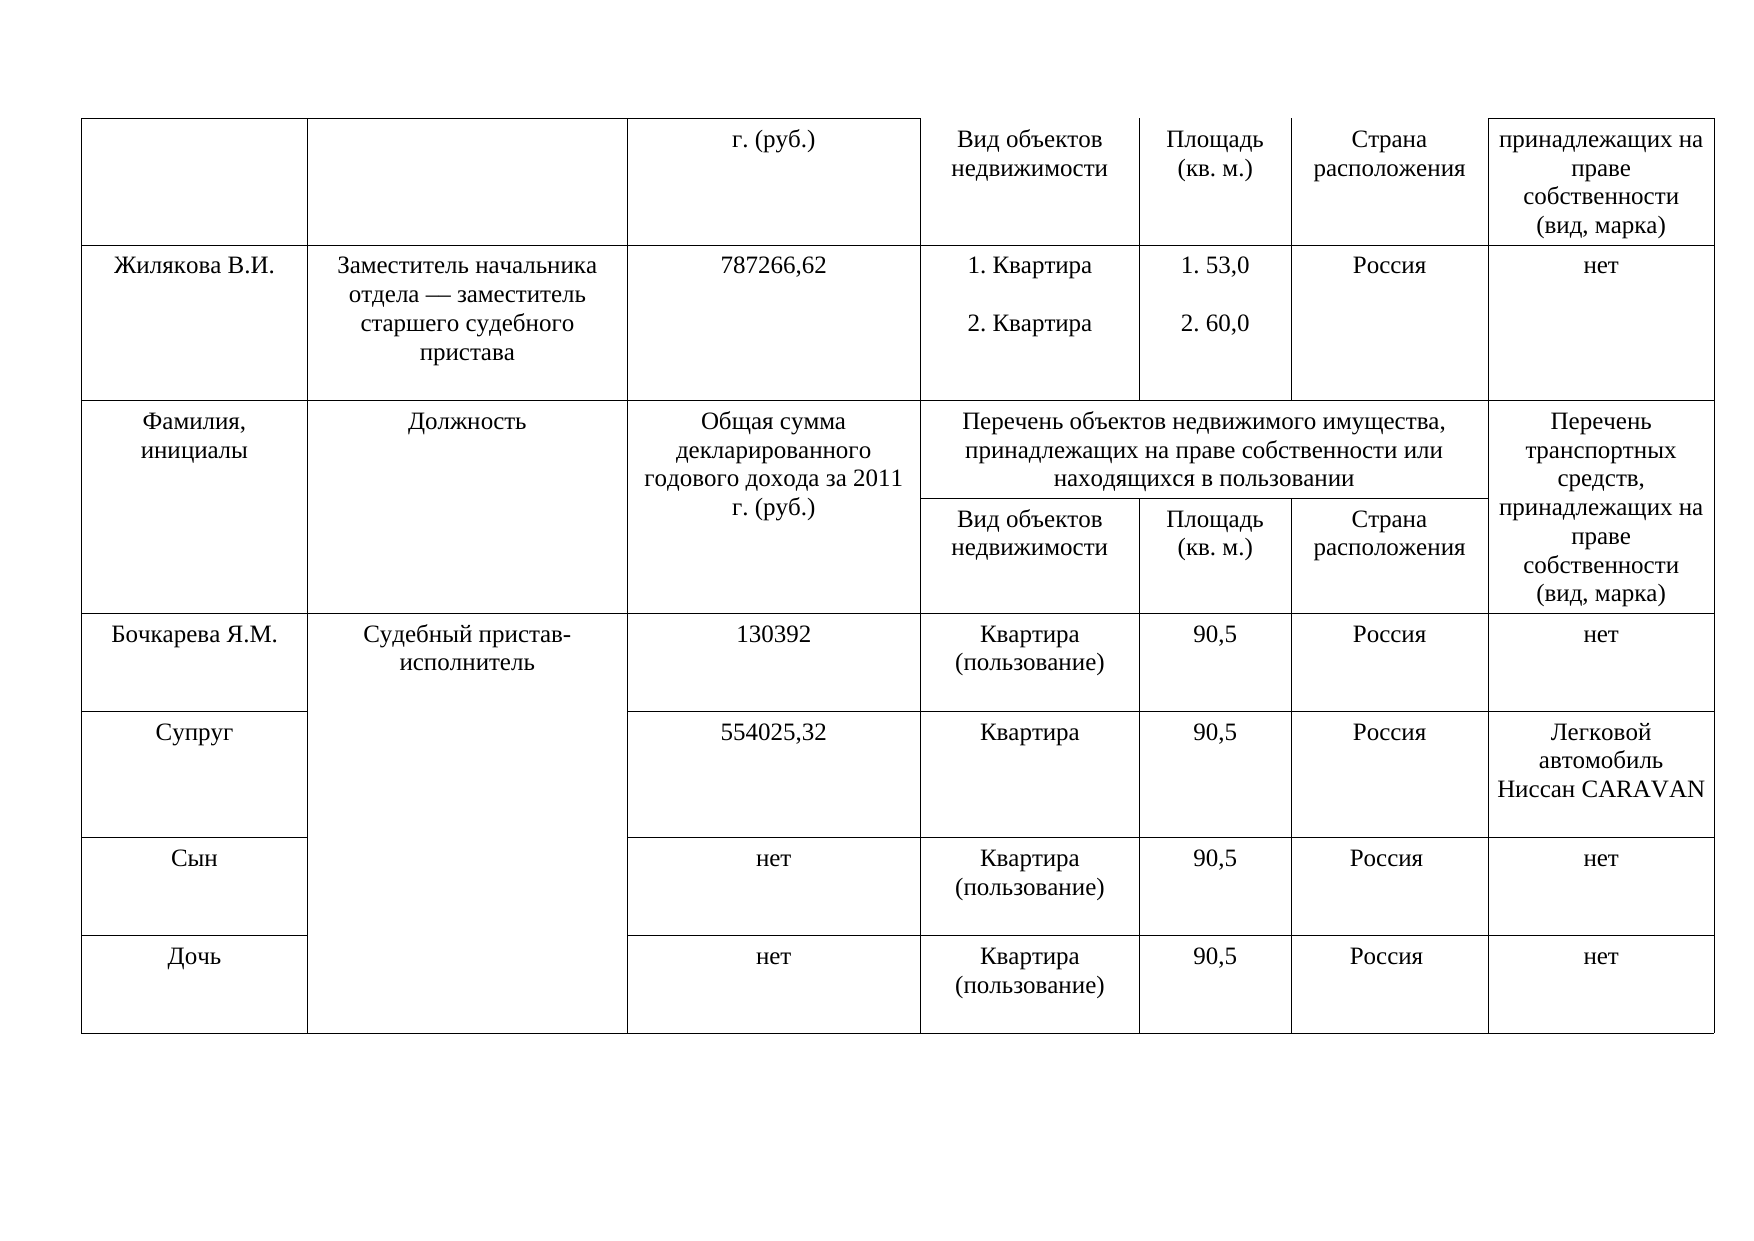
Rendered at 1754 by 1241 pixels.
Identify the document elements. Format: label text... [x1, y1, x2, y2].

table_header Общая сумма декларированного годового дохода за 2011 г. (руб.) [628, 401, 920, 613]
table_cell Дочь [82, 936, 307, 1033]
table_header г. (руб.) [628, 119, 920, 245]
table_cell Квартира (пользование) [921, 614, 1139, 711]
table_cell Сын [82, 838, 307, 935]
table_cell Вид объектов недвижимости [921, 499, 1139, 613]
table_cell Судебный пристав-исполнитель [308, 614, 627, 1033]
table_cell 90,5 [1140, 614, 1291, 711]
table_header Должность [308, 401, 627, 613]
table_cell 130392 [628, 614, 920, 711]
table_cell нет [1489, 838, 1714, 935]
table_cell Жилякова В.И. [82, 246, 307, 400]
table_cell 554025,32 [628, 712, 920, 837]
table_cell 90,5 [1140, 712, 1291, 837]
table_header [82, 119, 307, 245]
table_cell Легковой автомобиль Ниссан CARAVAN [1489, 712, 1714, 837]
table_cell нет [1489, 614, 1714, 711]
table_cell Заместитель начальника отдела –– заместитель старшего судебного пристава [308, 246, 627, 400]
table_cell нет [1489, 246, 1714, 400]
table_cell Площадь (кв. м.) [1140, 499, 1291, 613]
table_header принадлежащих на праве собственности (вид, марка) [1489, 119, 1714, 245]
table_cell Квартира (пользование) [921, 936, 1139, 1033]
table_cell 90,5 [1140, 838, 1291, 935]
table_header [308, 119, 627, 245]
table_cell Россия [1292, 614, 1488, 711]
table_cell нет [628, 936, 920, 1033]
table_cell Вид объектов недвижимости [921, 118, 1139, 245]
table_cell Квартира (пользование) [921, 838, 1139, 935]
table_cell Россия [1292, 838, 1488, 935]
table_cell 787266,62 [628, 246, 920, 400]
table_cell 90,5 [1140, 936, 1291, 1033]
table_cell 1. Квартира 2. Квартира [921, 246, 1139, 400]
table_cell 1. 53,0 2. 60,0 [1140, 246, 1291, 400]
table_cell нет [628, 838, 920, 935]
table_cell Площадь (кв. м.) [1140, 118, 1291, 245]
table_cell Бочкарева Я.М. [82, 614, 307, 711]
table_cell Страна расположения [1292, 118, 1488, 245]
table_header Перечень транспортных средств, принадлежащих на праве собственности (вид, марка) [1489, 401, 1714, 613]
table_cell Россия [1292, 936, 1488, 1033]
table_cell Россия [1292, 246, 1488, 400]
table_cell Россия [1292, 712, 1488, 837]
table_cell нет [1489, 936, 1714, 1033]
table_header Перечень объектов недвижимого имущества, принадлежащих на праве собственности или находящихся в пользовании [921, 401, 1488, 498]
table_cell Страна расположения [1292, 499, 1488, 613]
table_cell Супруг [82, 712, 307, 837]
table_header Фамилия, инициалы [82, 401, 307, 613]
table_cell Квартира [921, 712, 1139, 837]
